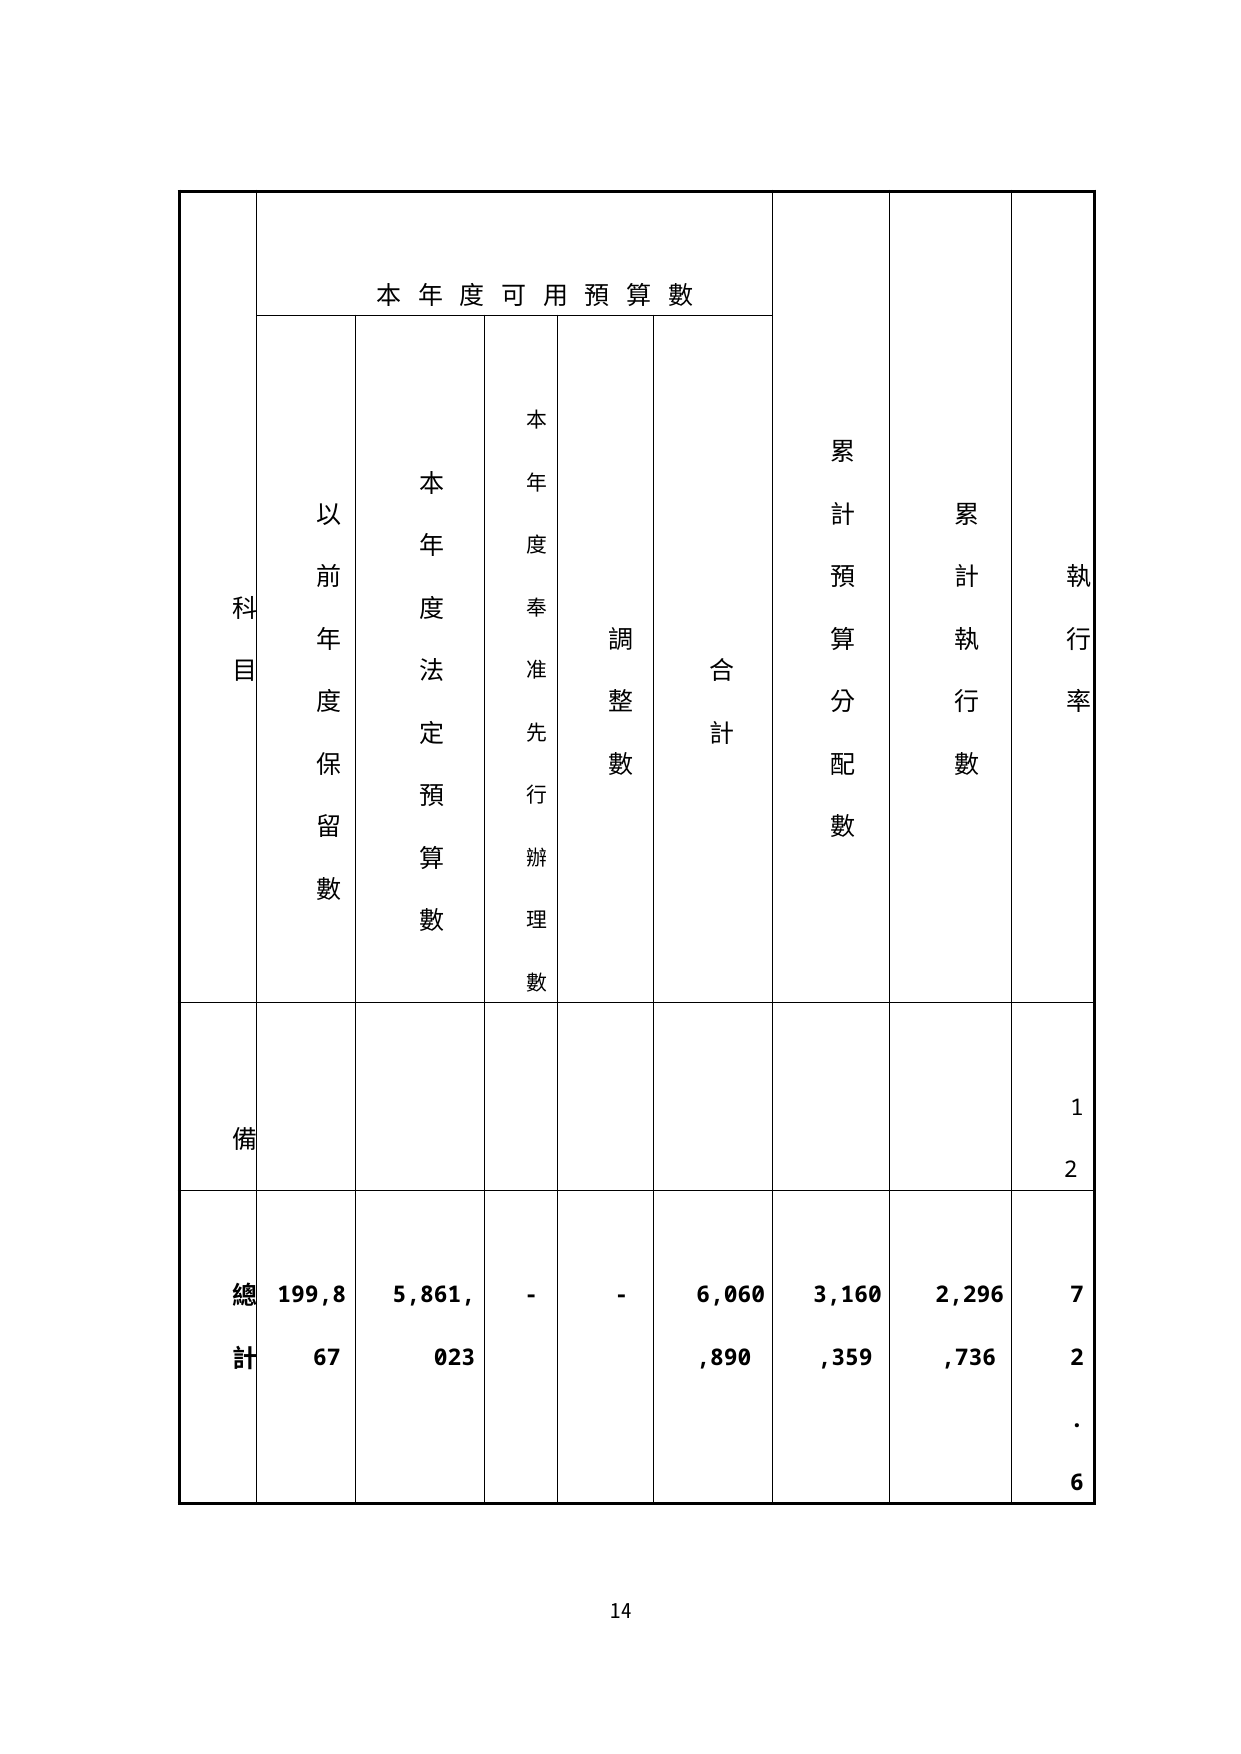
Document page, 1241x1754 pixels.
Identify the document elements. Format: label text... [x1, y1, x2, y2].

table_header 執行率 [1012, 193, 1093, 1002]
table_cell 備 [181, 1003, 256, 1189]
table_header 累計預算分配數 [773, 193, 889, 1002]
table_cell 本年度法定預算數 [356, 316, 484, 1002]
table_cell [356, 1003, 484, 1189]
table_cell 199,867 [257, 1191, 355, 1502]
table_cell 6,060,890 [654, 1191, 772, 1502]
table_cell [654, 1003, 772, 1189]
table_cell - [558, 1191, 653, 1502]
table_cell - [257, 1003, 355, 1189]
table_cell 72.6 [1012, 1191, 1093, 1502]
table_cell 以前年度保留數 [257, 316, 355, 1002]
table_cell 2,296,736 [890, 1191, 1011, 1502]
table_cell 總計 [181, 1191, 256, 1502]
table_header 本年度可用預算數 [257, 193, 772, 314]
table_cell 本年度奉准先行辦理數 [485, 316, 557, 1002]
table_cell - [485, 1003, 557, 1189]
table_cell 調整數 [558, 316, 653, 1002]
table_header 累計執行數 [890, 193, 1011, 1002]
table_header 科目 [181, 193, 256, 1002]
table_cell [773, 1003, 889, 1189]
table_cell 3,160,359 [773, 1191, 889, 1502]
table_cell [558, 1003, 653, 1189]
table_cell 5,861,023 [356, 1191, 484, 1502]
table_cell [890, 1003, 1011, 1189]
table_cell 合計 [654, 316, 772, 1002]
table_cell - [485, 1191, 557, 1502]
table_cell 12 [1012, 1003, 1093, 1189]
